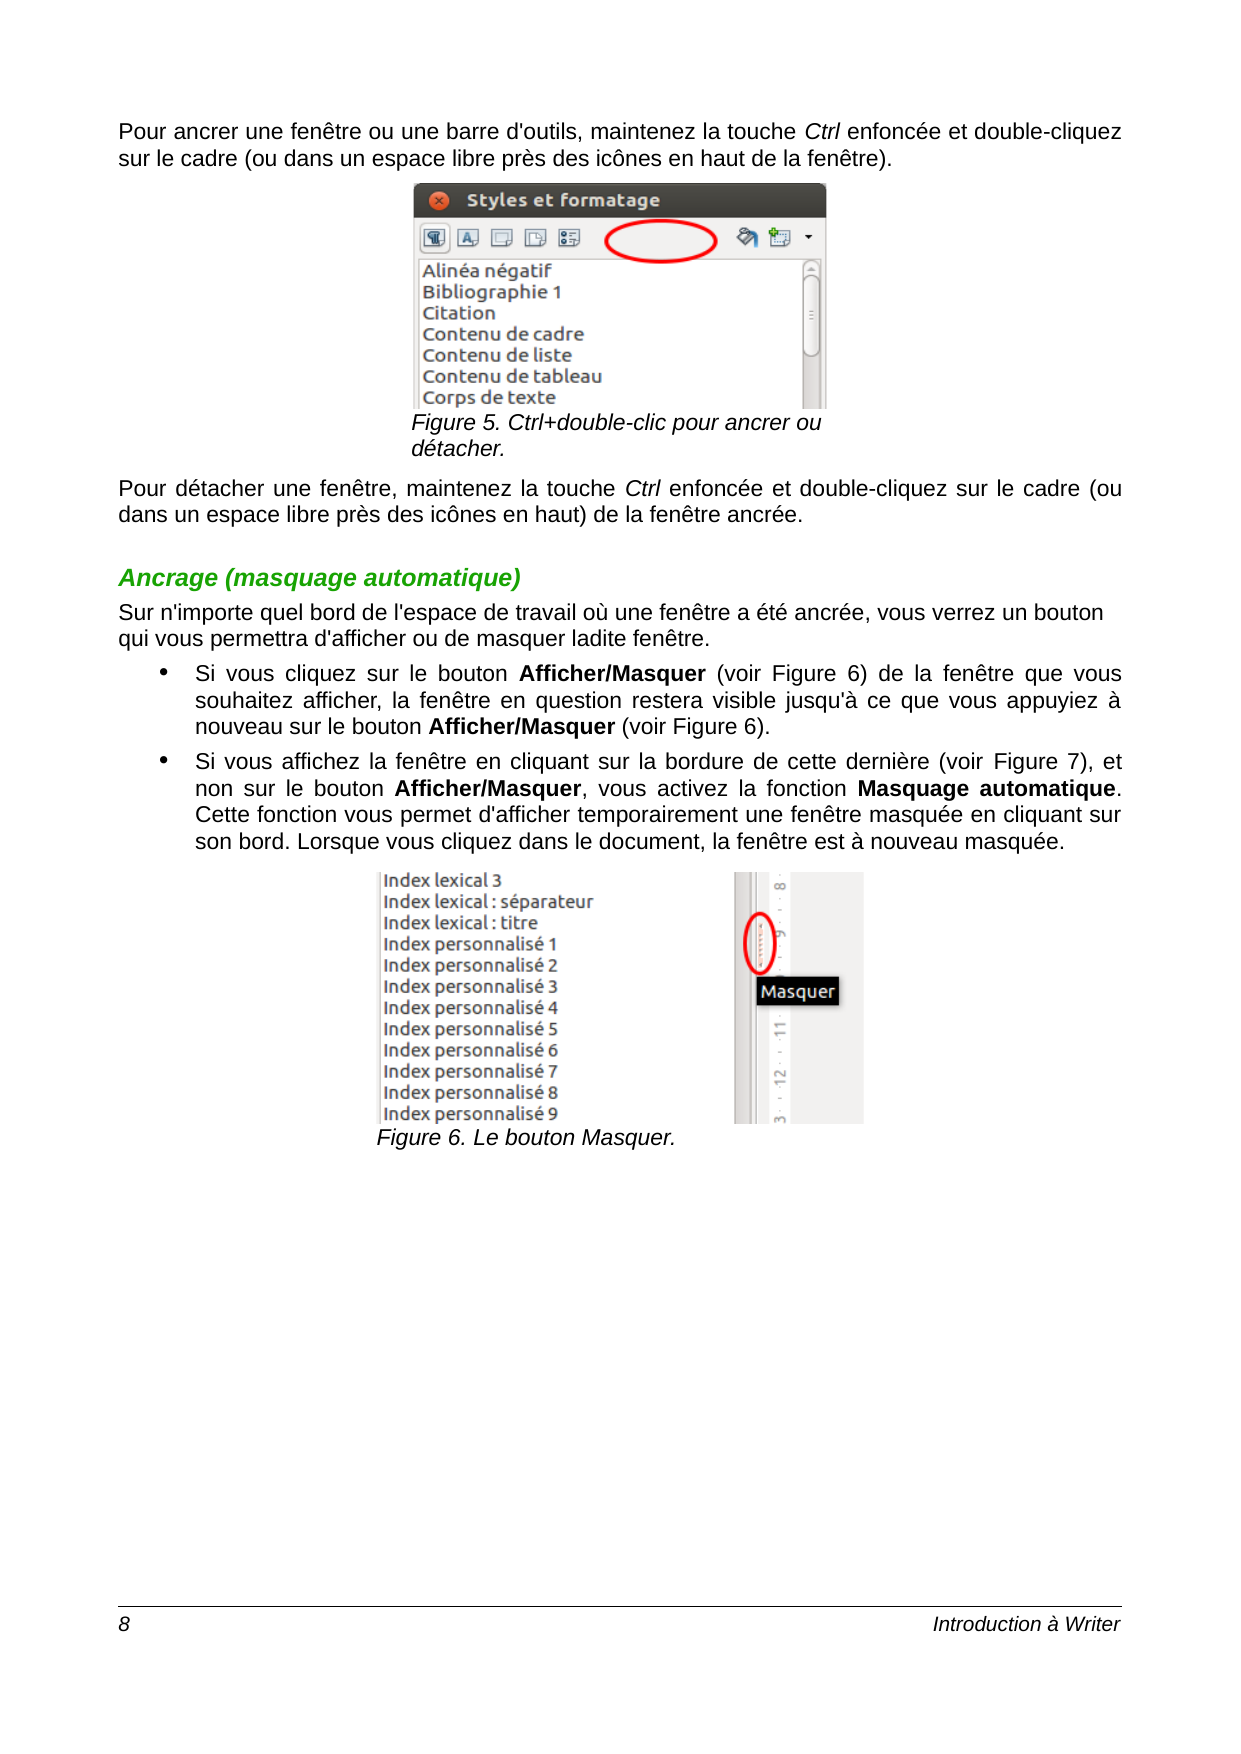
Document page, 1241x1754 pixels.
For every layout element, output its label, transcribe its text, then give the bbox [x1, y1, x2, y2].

list Si vous affichez la fenêtre en cliquant sur la bordure de cette dernière (voir Figure 7), et non sur le bouton Afficher/Masquer, vous activez la fonction Masquage automatique. Cette fonction vous permet d'afficher temporairement une fenêtre masquée en cliquant sur son bord. Lorsque vous cliquez dans le document, la fenêtre est à nouveau masquée. [156, 746, 1122, 854]
text Pour détacher une fenêtre, maintenez la touche Ctrl enfoncée et double-cliquez sur le cadre (ou dans un espace libre près des icônes en haut) de la fenêtre ancrée. [118, 475, 1122, 528]
picture [376, 872, 864, 1124]
text Pour ancrer une fenêtre ou une barre d'outils, maintenez la touche Ctrl enfoncée et double-cliquez sur le cadre (ou dans un espace libre près des icônes en haut de la fenêtre). [118, 118, 1122, 171]
text Figure 6. Le bouton Masquer. [376, 1124, 864, 1150]
list Sur n'importe quel bord de l'espace de travail où une fenêtre a été ancrée, vous verrez un bouton qui vous permettra d'afficher ou de masquer ladite fenêtre. [118, 598, 1122, 651]
subtitle Ancrage (masquage automatique) [118, 563, 1122, 592]
picture [413, 183, 827, 409]
list Si vous cliquez sur le bouton Afficher/Masquer (voir Figure 6) de la fenêtre que vous souhaitez afficher, la fenêtre en question restera visible jusqu'à ce que vous appuyiez à nouveau sur le bouton Afficher/Masquer (voir Figure 6). [156, 658, 1122, 739]
text Figure 5. Ctrl+double-clic pour ancrer ou détacher. [411, 183, 829, 461]
